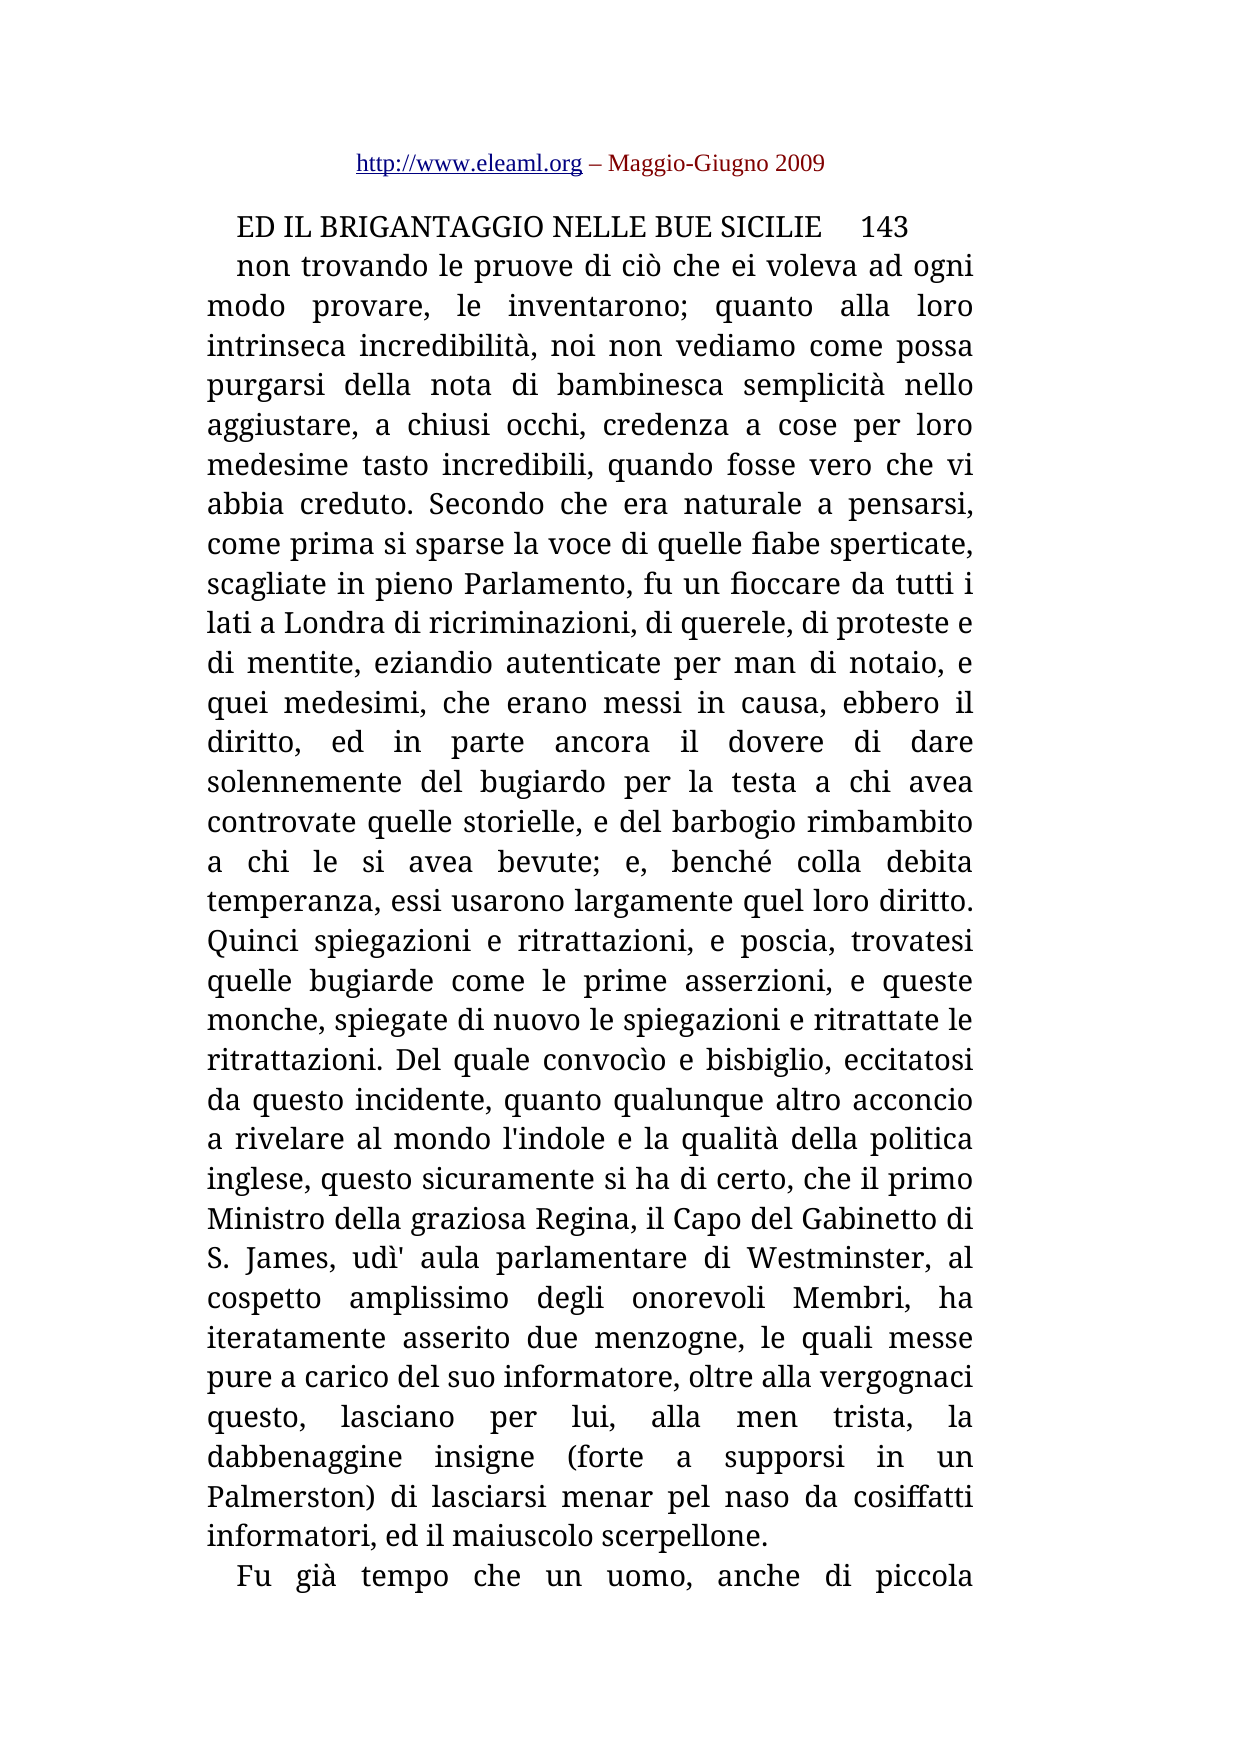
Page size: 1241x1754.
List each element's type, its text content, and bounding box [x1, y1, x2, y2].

text Fu già tempo che un uomo, anche di piccola [207, 1555, 974, 1595]
text non trovando le pruove di ciò che ei voleva ad ogni modo provare, le inventarono; quanto alla loro intrinseca incredibilità, noi non vediamo come possa purgarsi della nota di bambinesca semplicità nello aggiustare, a chiusi occhi, credenza a cose per loro medesime tasto incredibili, quando fosse vero che vi abbia creduto. Secondo che era naturale a pensarsi, come prima si sparse la voce di quelle fiabe sperticate, scagliate in pieno Parlamento, fu un fioccare da tutti i lati a Londra di ricriminazioni, di querele, di proteste e di mentite, eziandio autenticate per man di notaio, e quei medesimi, che erano messi in causa, ebbero il diritto, ed in parte ancora il dovere di dare solennemente del bugiardo per la testa a chi avea controvate quelle storielle, e del barbogio rimbambito a chi le si avea bevute; e, benché colla debita temperanza, essi usarono largamente quel loro diritto. Quinci spiegazioni e ritrattazioni, e poscia, trovatesi quelle bugiarde come le prime asserzioni, e queste monche, spiegate di nuovo le spiegazioni e ritrattate le ritrattazioni. Del quale convocìo e bisbiglio, eccitatosi da questo incidente, quanto qualunque altro acconcio a rivelare al mondo l'indole e la qualità della politica inglese, questo sicuramente si ha di certo, che il primo Ministro della graziosa Regina, il Capo del Gabinetto di S. James, udì' aula parlamentare di Westminster, al cospetto amplissimo degli onorevoli Membri, ha iteratamente asserito due menzogne, le quali messe pure a carico del suo informatore, oltre alla vergognaci questo, lasciano per lui, alla men trista, la dabbenaggine insigne (forte a supporsi in un Palmerston) di lasciarsi menar pel naso da cosiffatti informatori, ed il maiuscolo scerpellone. [207, 246, 974, 1555]
text ED IL BRIGANTAGGIO NELLE BUE SICILIE 143 [207, 206, 974, 246]
